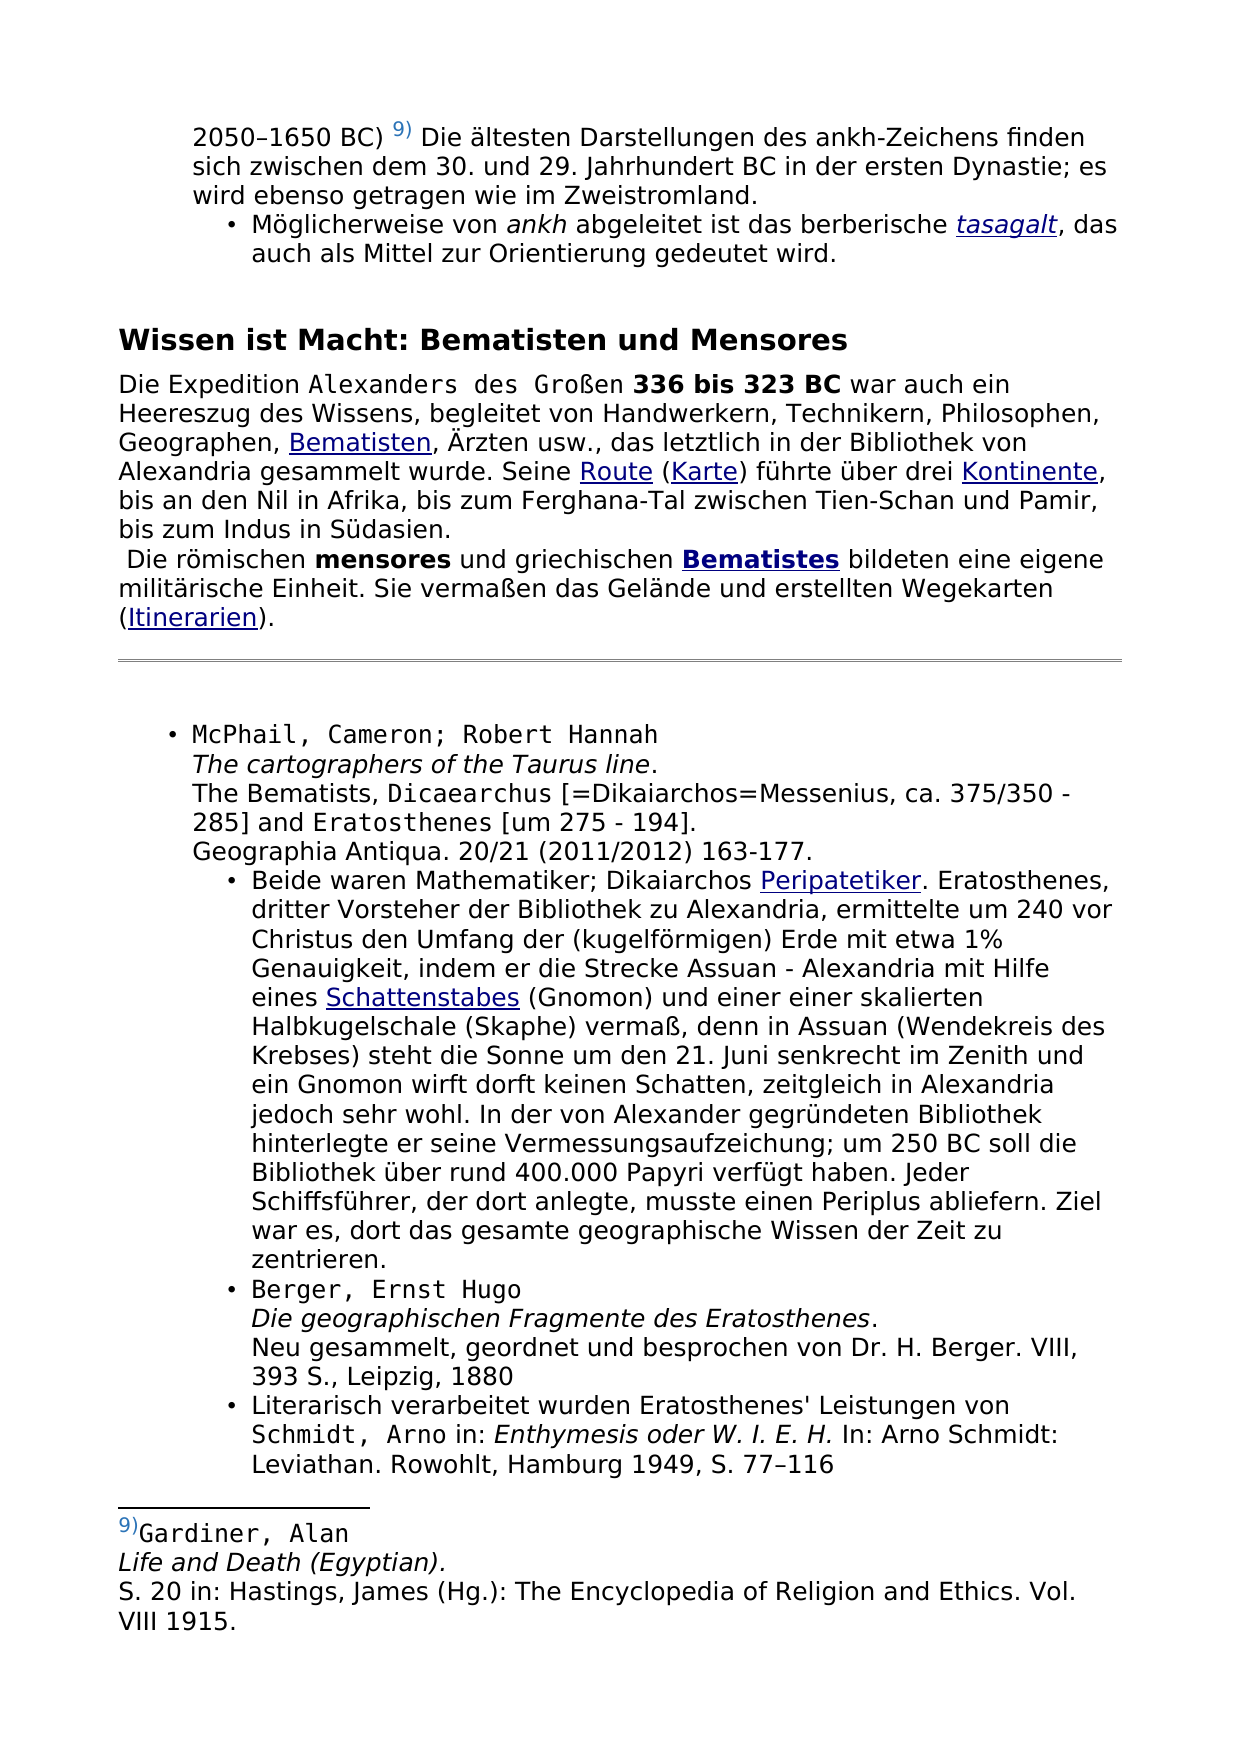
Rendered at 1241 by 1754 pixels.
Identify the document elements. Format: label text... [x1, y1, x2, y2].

subtitle Wissen ist Macht: Bematisten und Mensores [118, 323, 1122, 357]
list 2050–1650 BC) Die ältesten Darstellungen des ankh-Zeichens finden sich zwischen dem 30. und 29. Jahrhundert BC in der ersten Dynastie; es wird ebenso getragen wie im Zweistromland. [177, 118, 1122, 211]
list Gardiner, Alan Life and Death (Egyptian). S. 20 in: Hastings, James (Hg.): The Encyclopedia of Religion and Ethics. Vol. VIII 1915. [118, 1514, 1122, 1636]
list McPhail, Cameron; Robert Hannah The cartographers of the Taurus line. The Bematists, Dicaearchus [=Dikaiarchos=Messenius, ca. 375/350 - 285] and Eratosthenes [um 275 - 194]. Geographia Antiqua. 20/21 (2011/2012) 163-177. [177, 721, 1122, 866]
list Berger, Ernst Hugo Die geographischen Fragmente des Eratosthenes. Neu gesammelt, geordnet und besprochen von Dr. H. Berger. VIII, 393 S., Leipzig, 1880 [236, 1275, 1122, 1391]
text Die Expedition Alexanders des Großen 336 bis 323 BC war auch ein Heereszug des Wissens, begleitet von Handwerkern, Technikern, Philosophen, Geographen, Bematisten, Ärzten usw., das letztlich in der Bibliothek von Alexandria gesammelt wurde. Seine Route (Karte) führte über drei Kontinente, bis an den Nil in Afrika, bis zum Ferghana-Tal zwischen Tien-Schan und Pamir, bis zum Indus in Südasien. Die römischen mensores und griechischen Bematistes bildeten eine eigene militärische Einheit. Sie vermaßen das Gelände und erstellten Wegekarten (Itinerarien). [118, 370, 1122, 632]
list Literarisch verarbeitet wurden Eratosthenes' Leistungen von Schmidt, Arno in: Enthymesis oder W. I. E. H. In: Arno Schmidt: Leviathan. Rowohlt, Hamburg 1949, S. 77–116 [236, 1391, 1122, 1479]
list Beide waren Mathematiker; Dikaiarchos Peripatetiker. Eratosthenes, dritter Vorsteher der Bibliothek zu Alexandria, ermittelte um 240 vor Christus den Umfang der (kugelförmigen) Erde mit etwa 1% Genauigkeit, indem er die Strecke Assuan - Alexandria mit Hilfe eines Schattenstabes (Gnomon) und einer einer skalierten Halbkugelschale (Skaphe) vermaß, denn in Assuan (Wendekreis des Krebses) steht die Sonne um den 21. Juni senkrecht im Zenith und ein Gnomon wirft dorft keinen Schatten, zeitgleich in Alexandria jedoch sehr wohl. In der von Alexander gegründeten Bibliothek hinterlegte er seine Vermessungsaufzeichung; um 250 BC soll die Bibliothek über rund 400.000 Papyri verfügt haben. Jeder Schiffsführer, der dort anlegte, musste einen Periplus abliefern. Ziel war es, dort das gesamte geographische Wissen der Zeit zu zentrieren. [236, 866, 1122, 1275]
list Möglicherweise von ankh abgeleitet ist das berberische tasagalt, das auch als Mittel zur Orientierung gedeutet wird. [236, 211, 1122, 269]
